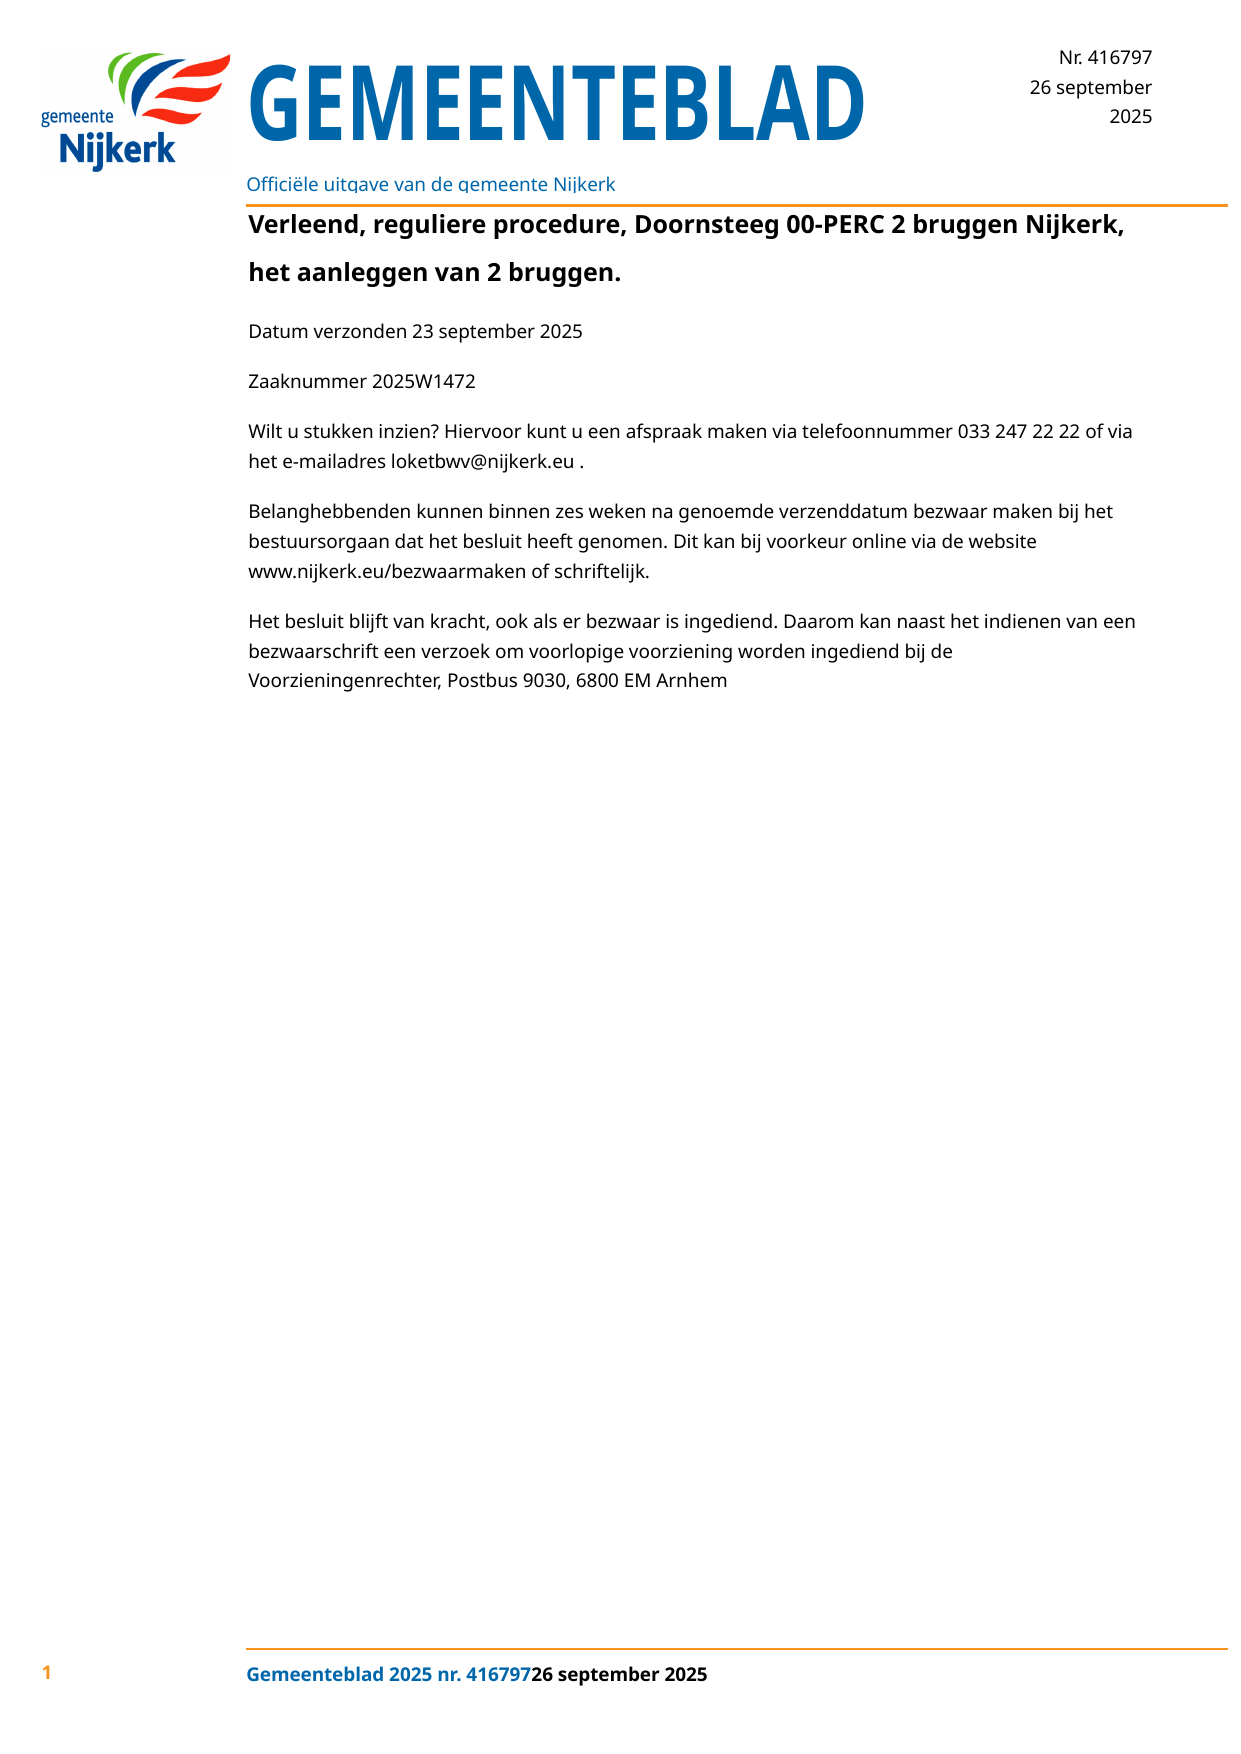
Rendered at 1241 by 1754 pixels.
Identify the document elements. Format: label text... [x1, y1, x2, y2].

text Het besluit blijft van kracht, ook als er bezwaar is ingediend. Daarom kan naast het indienen van een bezwaarschrift een verzoek om voorlopige voorziening worden ingediend bij de Voorzieningenrechter, Postbus 9030, 6800 EM Arnhem [248, 608, 1152, 693]
text Verleend, reguliere procedure, Doornsteeg 00-PERC 2 bruggen Nijkerk, het aanleggen van 2 bruggen. [248, 207, 1152, 288]
text Belanghebbenden kunnen binnen zes weken na genoemde verzenddatum bezwaar maken bij het bestuursorgaan dat het besluit heeft genomen. Dit kan bij voorkeur online via de website www.nijkerk.eu/bezwaarmaken of schriftelijk. [248, 499, 1152, 584]
text Zaaknummer 2025W1472 [248, 368, 1152, 394]
text Wilt u stukken inzien? Hiervoor kunt u een afspraak maken via telefoonnummer 033 247 22 22 of via het e-mailadres loketbwv@nijkerk.eu . [248, 419, 1152, 474]
text Datum verzonden 23 september 2025 [248, 318, 1152, 344]
picture [41, 47, 231, 172]
